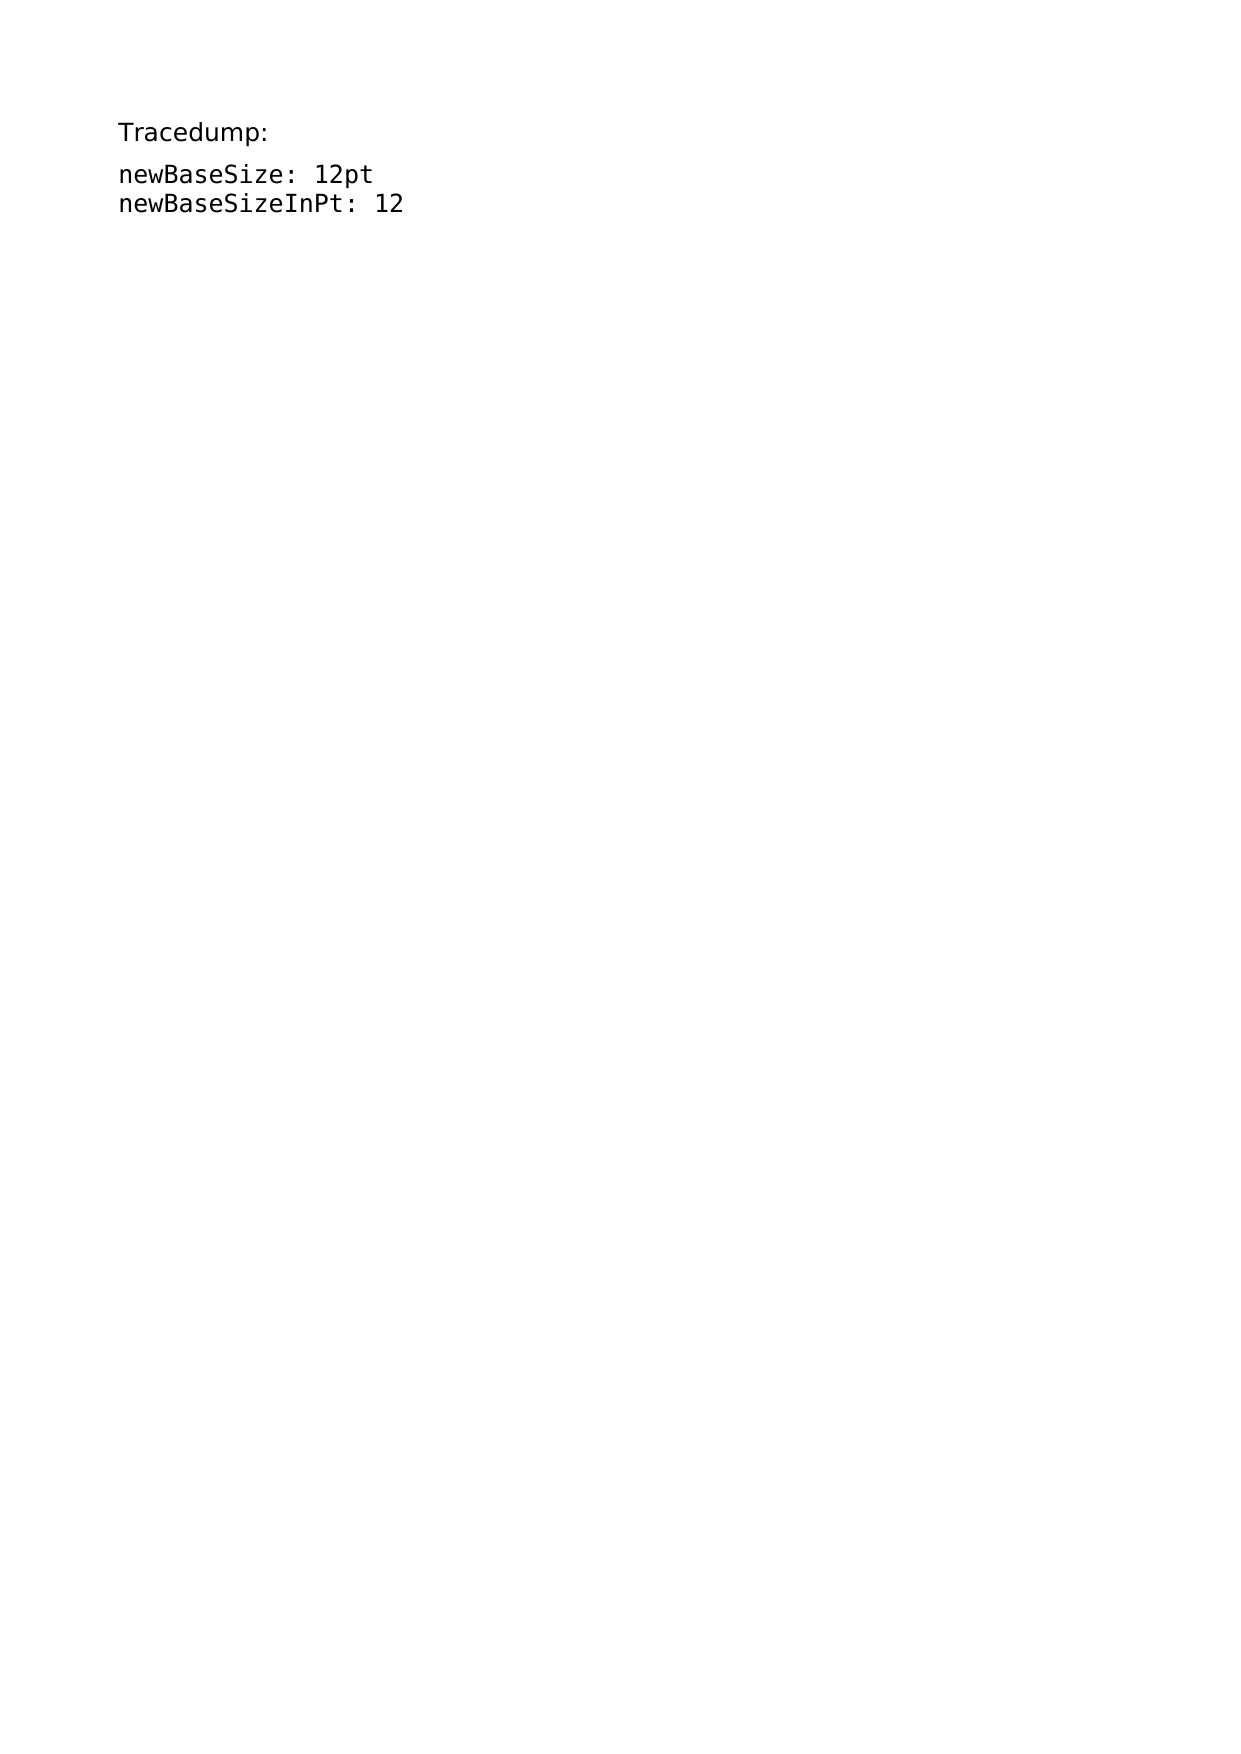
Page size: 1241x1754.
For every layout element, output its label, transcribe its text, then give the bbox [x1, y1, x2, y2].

text Tracedump: [118, 118, 1122, 147]
text newBaseSize: 12pt newBaseSizeInPt: 12 [118, 160, 1122, 218]
